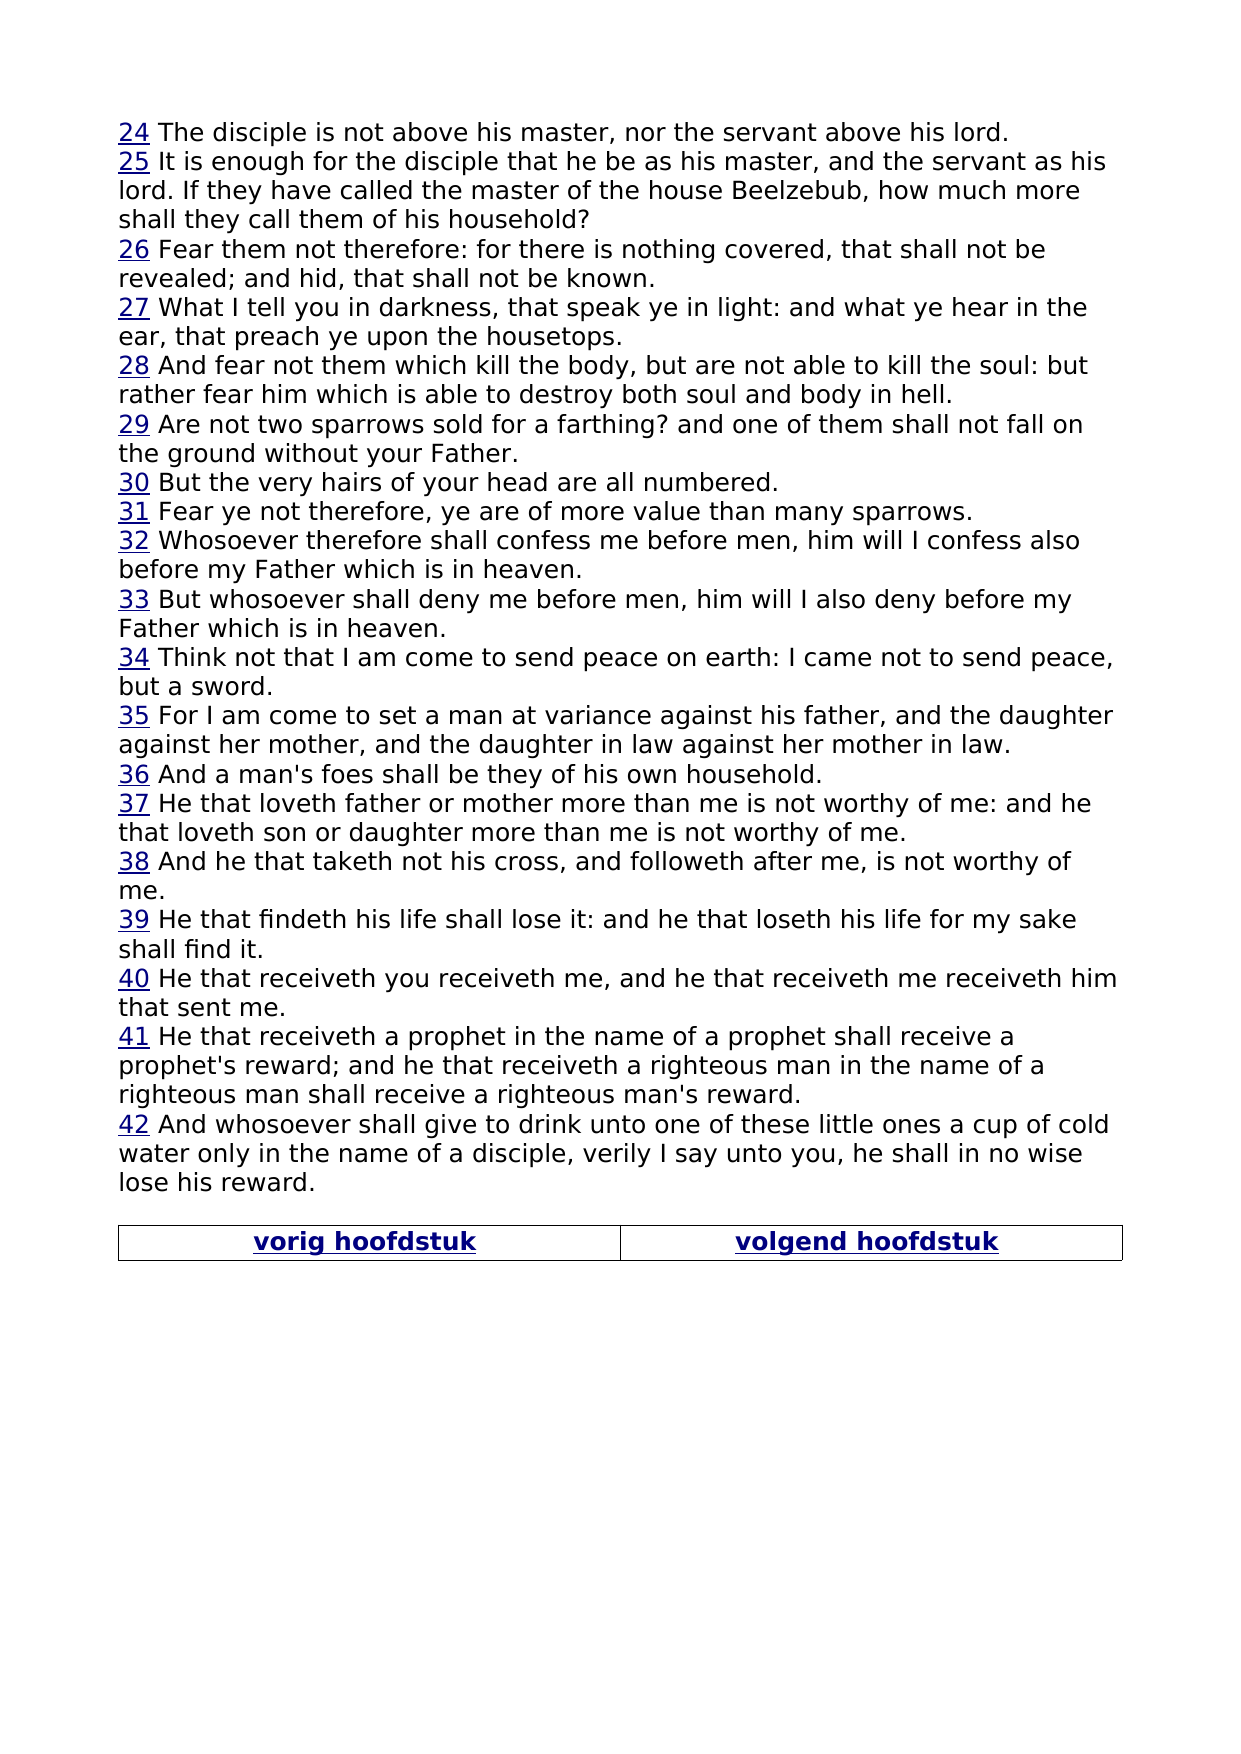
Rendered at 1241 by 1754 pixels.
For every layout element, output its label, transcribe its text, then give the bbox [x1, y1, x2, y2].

table_header volgend hoofdstuk [621, 1226, 1122, 1260]
text 24 The disciple is not above his master, nor the servant above his lord. 25 It is enough for the disciple that he be as his master, and the servant as his lord. If they have called the master of the house Beelzebub, how much more shall they call them of his household? 26 Fear them not therefore: for there is nothing covered, that shall not be revealed; and hid, that shall not be known. 27 What I tell you in darkness, that speak ye in light: and what ye hear in the ear, that preach ye upon the housetops. 28 And fear not them which kill the body, but are not able to kill the soul: but rather fear him which is able to destroy both soul and body in hell. 29 Are not two sparrows sold for a farthing? and one of them shall not fall on the ground without your Father. 30 But the very hairs of your head are all numbered. 31 Fear ye not therefore, ye are of more value than many sparrows. 32 Whosoever therefore shall confess me before men, him will I confess also before my Father which is in heaven. 33 But whosoever shall deny me before men, him will I also deny before my Father which is in heaven. 34 Think not that I am come to send peace on earth: I came not to send peace, but a sword. 35 For I am come to set a man at variance against his father, and the daughter against her mother, and the daughter in law against her mother in law. 36 And a man's foes shall be they of his own household. 37 He that loveth father or mother more than me is not worthy of me: and he that loveth son or daughter more than me is not worthy of me. 38 And he that taketh not his cross, and followeth after me, is not worthy of me. 39 He that findeth his life shall lose it: and he that loseth his life for my sake shall find it. 40 He that receiveth you receiveth me, and he that receiveth me receiveth him that sent me. 41 He that receiveth a prophet in the name of a prophet shall receive a prophet's reward; and he that receiveth a righteous man in the name of a righteous man shall receive a righteous man's reward. 42 And whosoever shall give to drink unto one of these little ones a cup of cold water only in the name of a disciple, verily I say unto you, he shall in no wise lose his reward. [118, 118, 1122, 1197]
table_header vorig hoofdstuk [119, 1226, 620, 1260]
